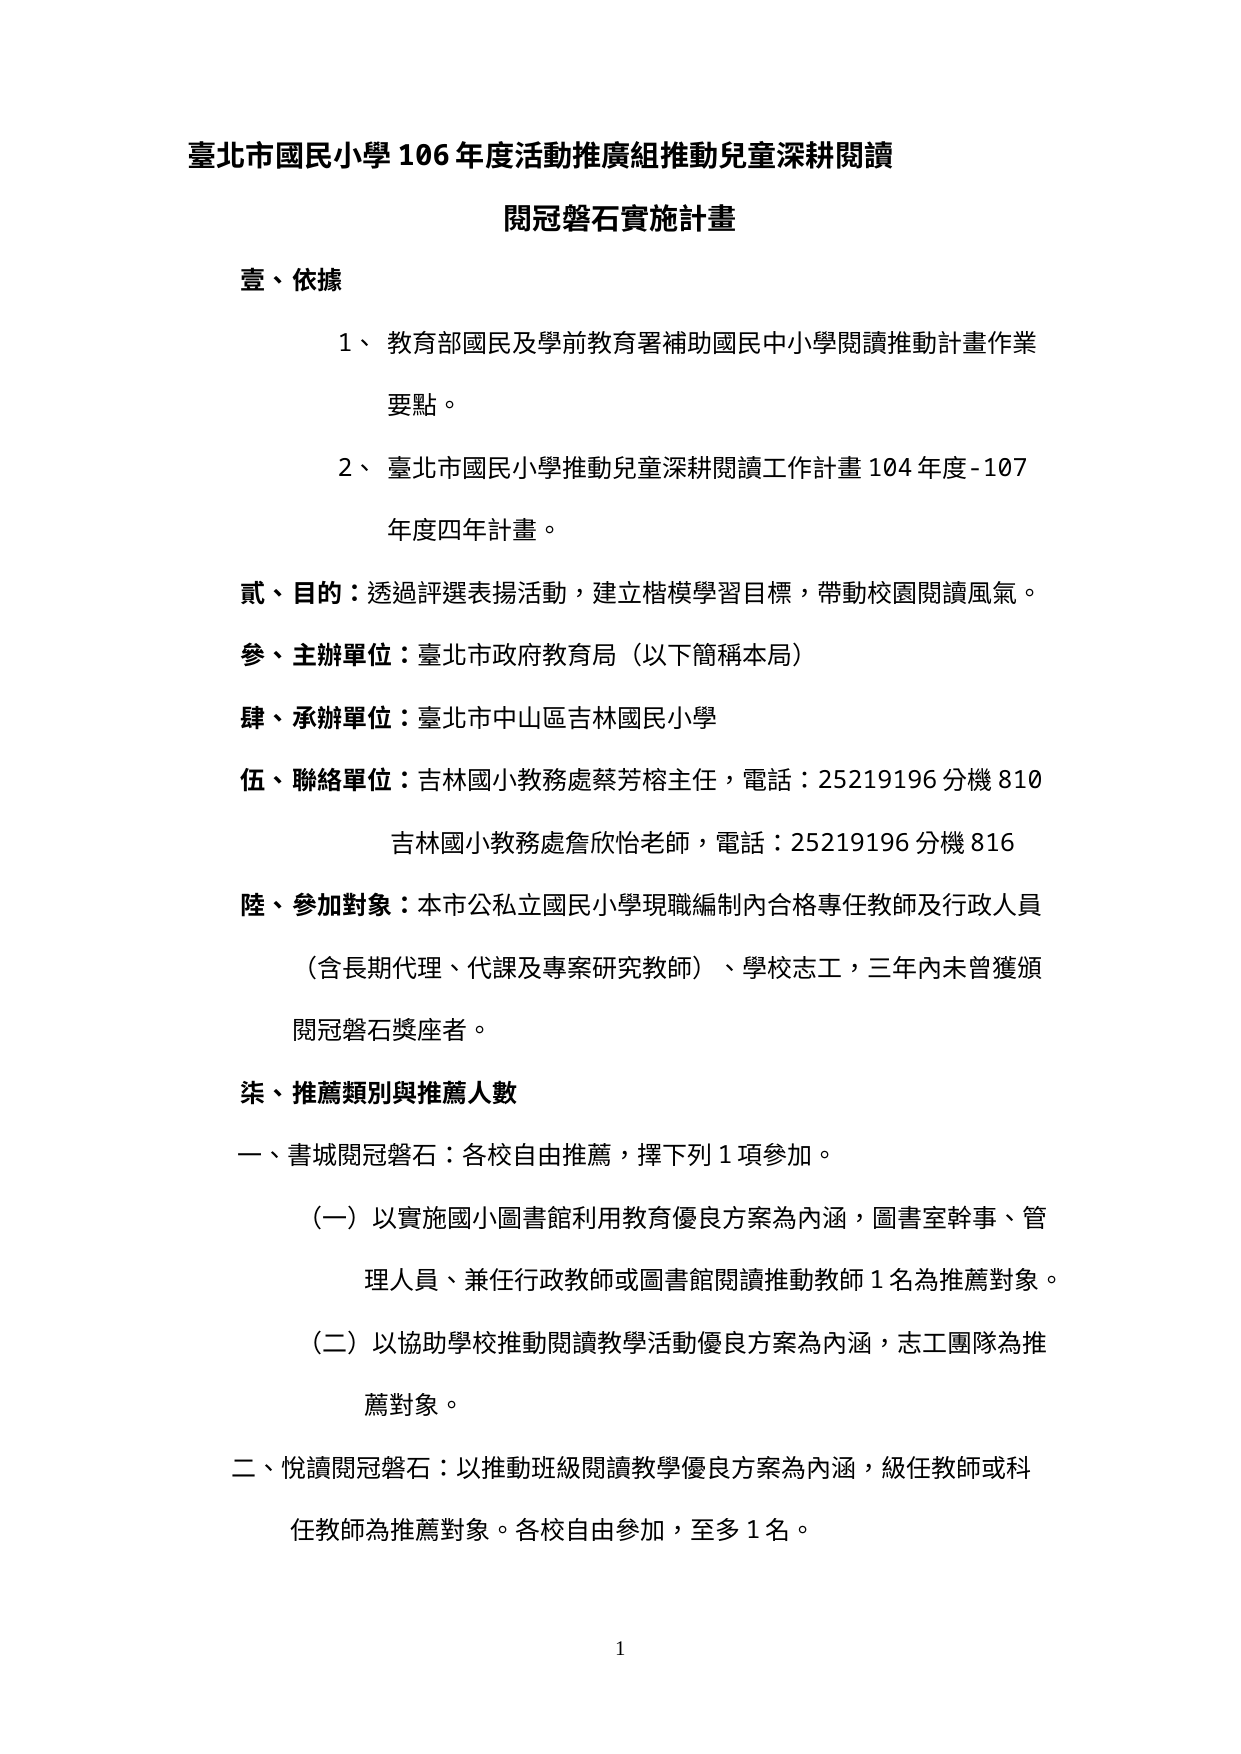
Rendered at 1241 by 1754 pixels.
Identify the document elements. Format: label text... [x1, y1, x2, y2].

list 目的：透過評選表揚活動，建立楷模學習目標，帶動校園閱讀風氣。 [240, 550, 1053, 612]
list 依據 [240, 237, 1053, 300]
list 臺北市國民小學推動兒童深耕閱讀工作計畫104年度-107年度四年計畫。 [337, 425, 1053, 550]
list 參加對象：本市公私立國民小學現職編制內合格專任教師及行政人員（含長期代理、代課及專案研究教師）、學校志工，三年內未曾獲頒閱冠磐石獎座者。 [240, 862, 1053, 1050]
text 二、悅讀閱冠磐石：以推動班級閱讀教學優良方案為內涵，級任教師或科任教師為推薦對象。各校自由參加，至多1名。 [232, 1425, 1053, 1550]
list 教育部國民及學前教育署補助國民中小學閱讀推動計畫作業要點。 [337, 300, 1053, 425]
text （一）以實施國小圖書館利用教育優良方案為內涵，圖書室幹事、管理人員、兼任行政教師或圖書館閱讀推動教師1名為推薦對象。 [237, 1175, 1053, 1300]
text 閱冠磐石實施計畫 [187, 175, 1053, 237]
text （二）以協助學校推動閱讀教學活動優良方案為內涵，志工團隊為推薦對象。 [237, 1300, 1053, 1425]
list 主辦單位：臺北市政府教育局（以下簡稱本局） [240, 612, 1053, 675]
text 臺北市國民小學106年度活動推廣組推動兒童深耕閱讀 [187, 112, 1053, 175]
list 推薦類別與推薦人數 [240, 1050, 1053, 1112]
list 聯絡單位：吉林國小教務處蔡芳榕主任，電話：25219196分機810 [240, 737, 1053, 800]
list 承辦單位：臺北市中山區吉林國民小學 [240, 675, 1053, 737]
text 一、書城閱冠磐石：各校自由推薦，擇下列1項參加。 [237, 1112, 1053, 1175]
text 吉林國小教務處詹欣怡老師，電話：25219196分機816 [240, 800, 1053, 862]
